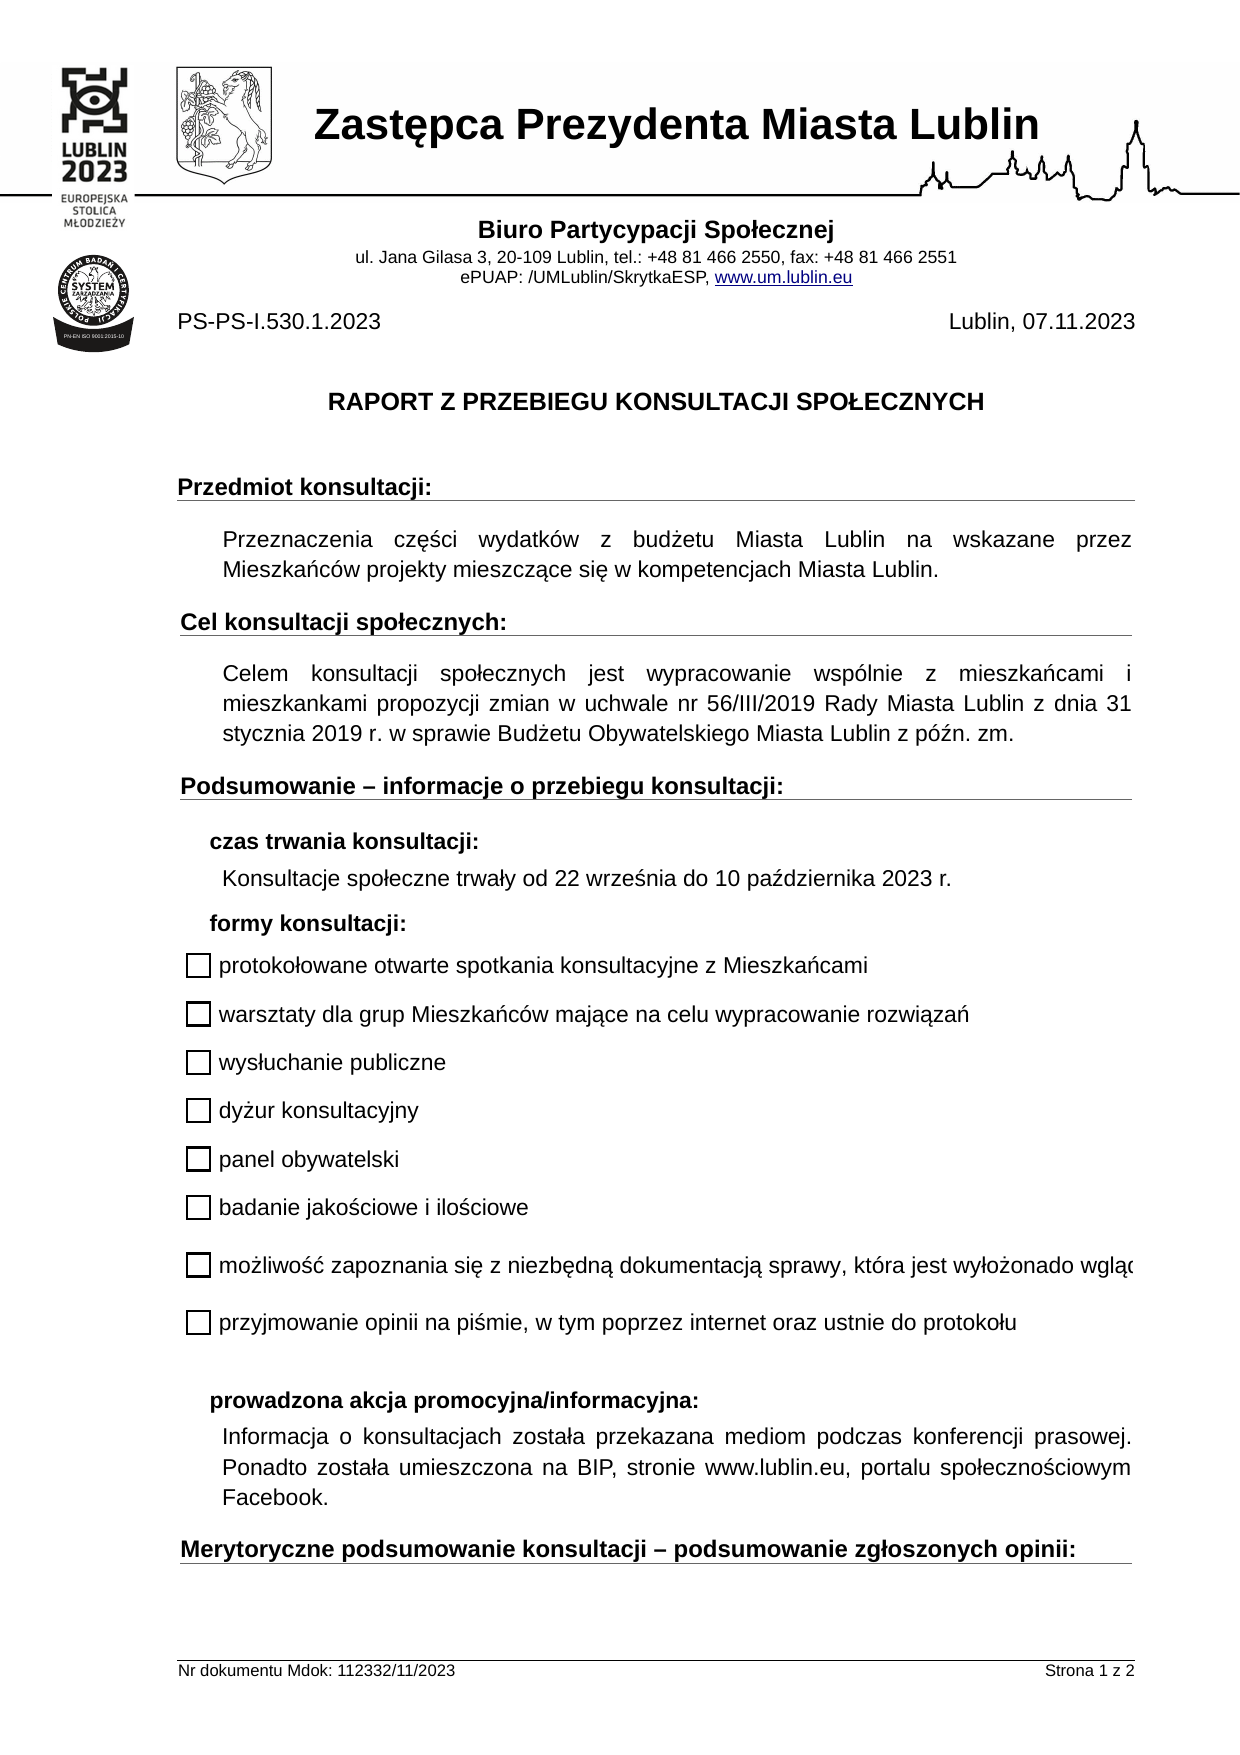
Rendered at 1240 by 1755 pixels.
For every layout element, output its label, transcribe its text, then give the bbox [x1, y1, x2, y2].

table_cell czas trwania konsultacji: [177, 817, 1135, 858]
picture [0, 62, 1240, 231]
table_cell Informacja o konsultacjach została przekazana mediom podczas konferencji prasowej. Ponadto została umieszczona na BIP, stronie www.lublin.eu, portalu społecznościowym Facebook. [177, 1416, 1135, 1517]
table_cell Podsumowanie – informacje o przebiegu konsultacji: [177, 754, 1135, 817]
table_cell formy konsultacji: [177, 899, 1135, 939]
table_cell Merytoryczne podsumowanie konsultacji – podsumowanie zgłoszonych opinii: [177, 1518, 1135, 1580]
table_cell Celem konsultacji społecznych jest wypracowanie wspólnie z mieszkańcami i mieszkankami propozycji zmian w uchwale nr 56/III/2019 Rady Miasta Lublin z dnia 31 stycznia 2019 r. w sprawie Budżetu Obywatelskiego Miasta Lublin z późn. zm. [177, 653, 1135, 754]
text Raport z przebiegu konsultacji SPOłecznych [177, 386, 1135, 415]
text Przedmiot konsultacji: [177, 473, 1135, 500]
table_header Przeznaczenia części wydatków z budżetu Miasta Lublin na wskazane przez Mieszkańców projekty mieszczące się w kompetencjach Miasta Lublin. [177, 519, 1135, 590]
table_cell prowadzona akcja promocyjna/informacyjna: [177, 1375, 1135, 1416]
table_cell Cel konsultacji społecznych: [177, 590, 1135, 653]
table_cell Konsultacje społeczne trwały od 22 września do 10 października 2023 r. [177, 858, 1135, 899]
table_cell [177, 940, 1135, 1375]
